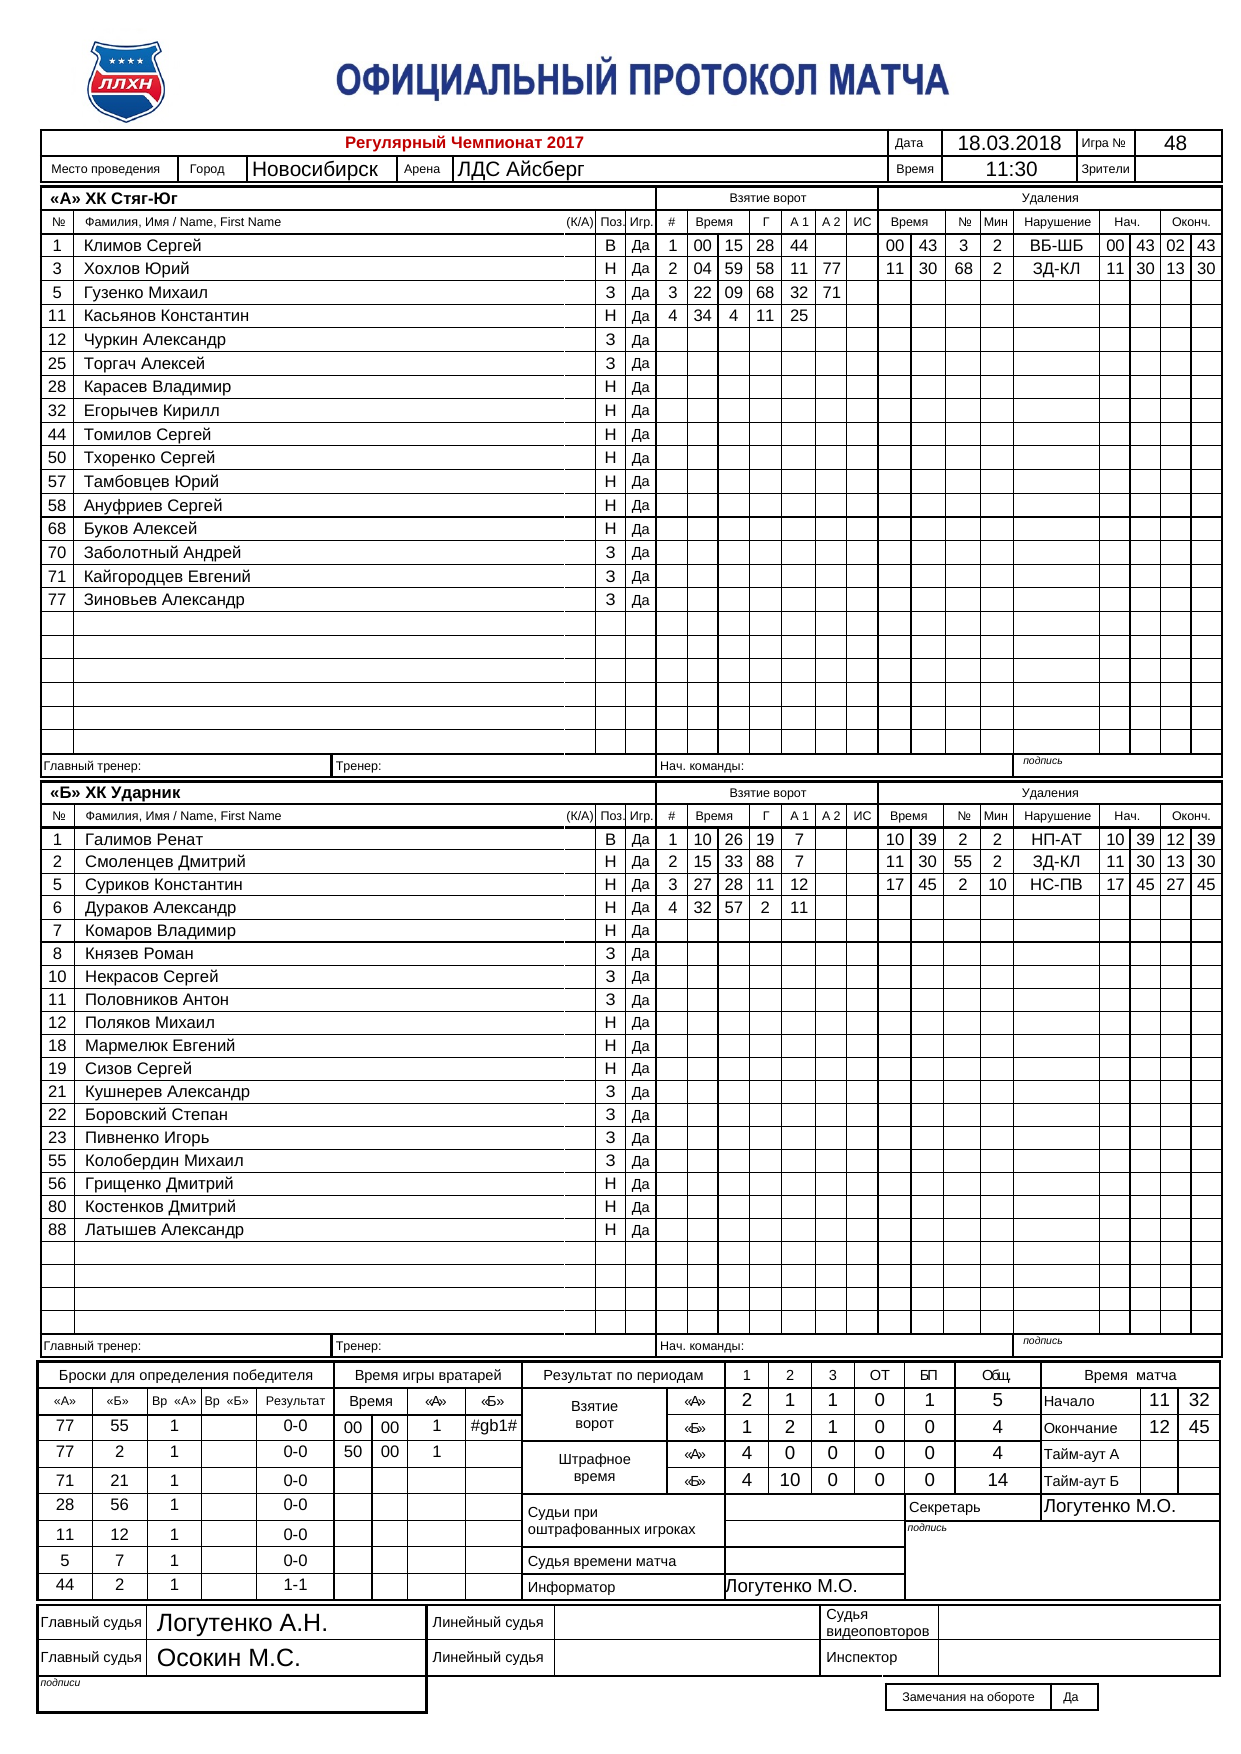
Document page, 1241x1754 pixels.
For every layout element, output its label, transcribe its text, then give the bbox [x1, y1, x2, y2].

table_cell [981, 281, 1013, 303]
table_cell 2 [944, 874, 980, 895]
table_cell Суриков Константин [75, 874, 564, 895]
table_cell [626, 1311, 655, 1333]
table_cell [1014, 399, 1099, 422]
table_cell [816, 1150, 846, 1172]
table_cell [946, 518, 980, 540]
table_cell [719, 446, 749, 469]
table_cell [688, 1242, 717, 1264]
table_cell [565, 1219, 595, 1241]
table_cell [816, 1035, 846, 1057]
table_cell [782, 1058, 815, 1079]
table_cell [1161, 281, 1190, 303]
table_cell [1192, 989, 1221, 1011]
table_cell [816, 328, 846, 351]
table_cell [750, 707, 781, 729]
table_cell [565, 1311, 595, 1333]
table_cell [782, 612, 815, 634]
table_cell [74, 612, 564, 634]
table_cell [565, 707, 595, 729]
table_header Замечания на обороте [887, 1685, 1050, 1709]
table_cell [688, 541, 717, 564]
table_cell Тренер: [333, 1335, 655, 1356]
table_cell [912, 920, 943, 941]
table_cell [1100, 1196, 1129, 1218]
table_cell 4 [657, 896, 687, 918]
table_cell [626, 1242, 655, 1264]
table_cell ИС [847, 805, 877, 826]
table_cell [879, 470, 910, 493]
table_cell [782, 1104, 815, 1126]
table_header Взятие ворот [657, 188, 877, 209]
table_cell Место проведения [42, 157, 177, 181]
table_cell [719, 1288, 749, 1310]
table_cell [1100, 1081, 1129, 1103]
table_cell Н [596, 305, 625, 327]
table_cell [750, 446, 781, 469]
table_cell 5 [39, 1547, 92, 1573]
table_cell [1131, 707, 1160, 729]
table_cell [981, 683, 1013, 706]
table_cell [879, 920, 910, 941]
table_cell [816, 423, 846, 445]
table_cell [1131, 989, 1160, 1011]
table_cell [1192, 352, 1221, 374]
table_cell [782, 1173, 815, 1195]
table_cell [816, 1196, 846, 1218]
table_cell подпись [1014, 755, 1221, 776]
table_cell [847, 281, 877, 303]
table_cell Да [626, 1081, 655, 1103]
table_cell [1131, 896, 1160, 918]
table_cell [816, 1081, 846, 1103]
table_cell [1131, 352, 1160, 374]
table_cell [1100, 565, 1129, 587]
table_cell [657, 683, 687, 706]
table_cell [1100, 943, 1129, 964]
table_cell подпись [1014, 1335, 1221, 1356]
table_cell [816, 565, 846, 587]
table_cell [1161, 612, 1190, 634]
table_cell ВБ-ШБ [1014, 235, 1099, 256]
table_cell [816, 659, 846, 682]
table_cell [1100, 1265, 1129, 1287]
table_cell [1014, 1265, 1099, 1287]
table_cell [1161, 730, 1190, 753]
table_cell Да [626, 305, 655, 327]
table_cell 00 [879, 235, 910, 256]
table_cell Линейный судья [428, 1640, 554, 1675]
table_cell [688, 423, 717, 445]
table_cell [1131, 636, 1160, 658]
table_cell [939, 1606, 1219, 1639]
table_cell 19 [750, 829, 781, 849]
table_cell [944, 1012, 980, 1033]
table_cell [1161, 305, 1190, 327]
table_cell [565, 920, 595, 941]
table_cell 4 [726, 1442, 768, 1467]
table_cell [750, 683, 781, 706]
table_cell [750, 1173, 781, 1195]
table_cell З [596, 541, 625, 564]
table_cell 2 [981, 850, 1013, 872]
table_cell [719, 1265, 749, 1287]
table_cell [879, 659, 910, 682]
table_cell [1161, 636, 1190, 658]
table_cell [1192, 1196, 1221, 1218]
table_cell [847, 829, 877, 849]
table_header Время матча [1042, 1363, 1219, 1387]
table_cell Логутенко А.Н. [147, 1606, 425, 1639]
table_cell [1192, 730, 1221, 753]
table_cell [750, 1081, 781, 1103]
table_cell [816, 1288, 846, 1310]
table_cell [1100, 1242, 1129, 1264]
table_cell [408, 1521, 465, 1546]
table_cell [847, 1150, 877, 1172]
table_cell [946, 305, 980, 327]
table_cell Да [626, 1012, 655, 1033]
table_cell [719, 1058, 749, 1079]
table_cell 70 [42, 541, 73, 564]
table_cell Н [596, 1058, 625, 1079]
table_cell [981, 399, 1013, 422]
table_cell [1100, 470, 1129, 493]
table_cell [466, 1574, 521, 1599]
table_cell [912, 423, 945, 445]
table_cell [981, 1242, 1013, 1264]
table_cell [1161, 423, 1190, 445]
table_cell [750, 518, 781, 540]
table_cell 14 [956, 1468, 1040, 1493]
table_cell Галимов Ренат [75, 829, 564, 849]
table_cell 0 [855, 1389, 904, 1413]
table_cell [719, 352, 749, 374]
table_cell [1014, 989, 1099, 1011]
table_cell Да [626, 896, 655, 918]
table_cell [816, 850, 846, 872]
table_cell Кушнерев Александр [75, 1081, 564, 1103]
table_cell [688, 1150, 717, 1172]
table_cell Чуркин Александр [74, 328, 564, 351]
table_cell [373, 1494, 407, 1520]
table_cell 3 [946, 235, 980, 256]
table_cell [1161, 518, 1190, 540]
table_cell [816, 305, 846, 327]
table_cell [688, 989, 717, 1011]
table_header Игра № [1078, 131, 1134, 155]
table_cell [782, 659, 815, 682]
table_cell [565, 423, 595, 445]
table_cell [847, 376, 877, 398]
table_cell [466, 1521, 521, 1546]
table_cell [816, 943, 846, 964]
table_cell [912, 494, 945, 516]
table_cell [782, 399, 815, 422]
table_cell [981, 1311, 1013, 1333]
table_cell [847, 612, 877, 634]
table_cell 56 [42, 1173, 74, 1195]
table_header Броски для определения победителя [39, 1363, 333, 1387]
table_cell [782, 1081, 815, 1103]
table_cell [626, 683, 655, 706]
table_header 1 [726, 1363, 768, 1387]
table_cell [912, 612, 945, 634]
table_cell (К/А) [565, 805, 595, 826]
table_cell [1161, 399, 1190, 422]
table_cell 6 [42, 896, 74, 918]
table_cell [847, 1196, 877, 1218]
table_cell [75, 1288, 564, 1310]
table_cell [1131, 518, 1160, 540]
table_cell [657, 423, 687, 445]
table_cell [1131, 612, 1160, 634]
table_cell [782, 730, 815, 753]
table_cell [816, 518, 846, 540]
table_cell [466, 1441, 521, 1467]
table_cell [1161, 1081, 1190, 1103]
table_cell [1141, 1441, 1177, 1467]
table_cell [1014, 352, 1099, 374]
table_cell 13 [1161, 257, 1190, 280]
table_cell [1131, 328, 1160, 351]
table_cell [847, 896, 877, 918]
table_cell [981, 612, 1013, 634]
table_cell 33 [719, 850, 749, 872]
table_cell Игр. [626, 211, 655, 233]
table_header Удаления [879, 783, 1221, 803]
table_cell [1161, 1104, 1190, 1126]
table_cell [782, 707, 815, 729]
table_cell [1161, 1150, 1190, 1172]
table_cell [816, 399, 846, 422]
table_cell Колобердин Михаил [75, 1150, 564, 1172]
table_header Удаления [879, 188, 1221, 209]
table_cell [981, 989, 1013, 1011]
table_cell [565, 446, 595, 469]
table_cell Тамбовцев Юрий [74, 470, 564, 493]
table_cell Время [879, 805, 943, 826]
table_cell [1131, 730, 1160, 753]
table_cell [816, 989, 846, 1011]
table_cell Нарушение [1014, 211, 1099, 233]
table_cell [879, 423, 910, 445]
table_cell [1131, 1288, 1160, 1310]
table_cell [879, 446, 910, 469]
table_cell [74, 659, 564, 682]
table_cell [1014, 494, 1099, 516]
table_cell [879, 352, 910, 374]
table_cell [946, 588, 980, 611]
table_cell [688, 1288, 717, 1310]
table_cell [912, 281, 945, 303]
table_cell [1179, 1468, 1219, 1493]
table_cell [946, 328, 980, 351]
table_cell [879, 966, 910, 987]
table_cell [1014, 1242, 1099, 1264]
table_cell [688, 943, 717, 964]
table_cell [847, 352, 877, 374]
table_cell [565, 328, 595, 351]
table_cell [1161, 470, 1190, 493]
table_cell [816, 1242, 846, 1264]
table_cell [912, 1219, 943, 1241]
table_cell [879, 1242, 910, 1264]
table_cell [1131, 565, 1160, 587]
table_cell [1161, 1173, 1190, 1195]
table_cell Да [626, 989, 655, 1011]
table_cell Да [626, 518, 655, 540]
table_cell 44 [782, 235, 815, 256]
table_cell [912, 730, 945, 753]
table_cell Сизов Сергей [75, 1058, 564, 1079]
table_cell 1 [148, 1521, 201, 1546]
table_cell НП-АТ [1014, 829, 1099, 849]
table_cell [1131, 305, 1160, 327]
table_cell [1100, 494, 1129, 516]
table_cell [847, 305, 877, 327]
table_cell Мин [981, 805, 1013, 826]
table_cell Зиновьев Александр [74, 588, 564, 611]
table_cell [1100, 1219, 1129, 1241]
table_cell [946, 446, 980, 469]
table_cell [1161, 683, 1190, 706]
table_cell 77 [39, 1416, 92, 1440]
table_cell [1131, 1104, 1160, 1126]
table_cell [1131, 376, 1160, 398]
table_cell 1 [812, 1415, 854, 1440]
table_cell Тхоренко Сергей [74, 446, 564, 469]
table_cell 44 [42, 423, 73, 445]
table_cell 09 [719, 281, 749, 303]
table_cell [1100, 989, 1129, 1011]
table_cell [847, 989, 877, 1011]
table_cell 0-0 [257, 1441, 333, 1467]
table_cell 50 [42, 446, 73, 469]
table_cell 10 [769, 1468, 811, 1493]
table_cell Боровский Степан [75, 1104, 564, 1126]
table_cell 10 [981, 874, 1013, 895]
table_cell 0 [905, 1468, 954, 1493]
table_cell [565, 896, 595, 918]
table_cell [879, 541, 910, 564]
table_cell [565, 257, 595, 280]
table_cell [719, 376, 749, 398]
table_cell [944, 966, 980, 987]
table_cell «Б» [93, 1389, 147, 1413]
table_cell 2 [93, 1574, 147, 1599]
table_cell 57 [719, 896, 749, 918]
table_cell [1014, 1127, 1099, 1149]
table_cell З [596, 943, 625, 964]
table_cell # [657, 211, 687, 233]
table_cell [750, 966, 781, 987]
table_cell [912, 328, 945, 351]
table_cell [42, 730, 73, 753]
table_cell [1192, 920, 1221, 941]
table_cell [688, 636, 717, 658]
table_cell [373, 1574, 407, 1599]
table_cell [657, 1288, 687, 1310]
table_cell [1100, 730, 1129, 753]
table_cell НС-ПВ [1014, 874, 1099, 895]
table_header Взятие ворот [657, 783, 877, 803]
table_cell [1192, 1012, 1221, 1033]
table_cell [657, 1058, 687, 1079]
table_cell [1014, 659, 1099, 682]
table_cell [847, 874, 877, 895]
table_cell [981, 588, 1013, 611]
table_cell [782, 1311, 815, 1333]
table_cell [946, 707, 980, 729]
table_cell [847, 235, 877, 256]
table_cell [944, 1150, 980, 1172]
table_cell 45 [1131, 874, 1160, 895]
table_cell 3 [657, 281, 687, 303]
table_cell [657, 328, 687, 351]
table_cell [750, 1311, 781, 1333]
table_cell [981, 1127, 1013, 1149]
table_cell Время [889, 157, 941, 181]
table_cell [879, 1219, 910, 1241]
table_cell 58 [42, 494, 73, 516]
table_cell Инспектор [821, 1640, 938, 1675]
table_cell [565, 730, 595, 753]
table_cell 28 [42, 376, 73, 398]
table_cell Кайгородцев Евгений [74, 565, 564, 587]
table_cell 7 [42, 920, 74, 941]
table_cell [816, 896, 846, 918]
table_cell 11 [42, 989, 74, 1011]
table_cell № [944, 805, 980, 826]
table_cell [939, 1640, 1219, 1675]
table_cell [626, 659, 655, 682]
table_cell [816, 352, 846, 374]
table_cell [1192, 896, 1221, 918]
table_cell [847, 1219, 877, 1241]
table_cell 00 [373, 1416, 407, 1440]
table_cell [1131, 1311, 1160, 1333]
table_cell Главный судья [39, 1640, 146, 1675]
table_cell [816, 612, 846, 634]
table_cell [428, 1677, 882, 1711]
table_cell [879, 518, 910, 540]
table_cell [946, 541, 980, 564]
table_cell [912, 683, 945, 706]
table_cell Томилов Сергей [74, 423, 564, 445]
table_cell [816, 874, 846, 895]
table_cell 13 [1161, 850, 1190, 872]
table_cell [1014, 683, 1099, 706]
table_cell А 1 [782, 805, 815, 826]
table_cell [596, 1311, 625, 1333]
table_cell [944, 1196, 980, 1218]
table_cell [335, 1468, 371, 1493]
table_cell [1100, 1311, 1129, 1333]
table_cell 18 [42, 1035, 74, 1057]
table_cell 11 [1141, 1389, 1177, 1413]
table_cell [1131, 1219, 1160, 1241]
table_cell [1161, 1288, 1190, 1310]
table_cell Арена [398, 157, 452, 181]
table_cell [912, 989, 943, 1011]
table_cell [1161, 659, 1190, 682]
table_cell 3 [657, 874, 687, 895]
table_cell [981, 966, 1013, 987]
table_cell [719, 588, 749, 611]
table_cell Карасев Владимир [74, 376, 564, 398]
table_cell Дураков Александр [75, 896, 564, 918]
table_cell [944, 1311, 980, 1333]
table_cell [847, 494, 877, 516]
table_cell [1014, 1081, 1099, 1103]
table_cell 12 [782, 874, 815, 895]
table_cell 30 [1131, 850, 1160, 872]
table_cell [1192, 1311, 1221, 1333]
table_header БП [905, 1363, 954, 1387]
table_cell [816, 966, 846, 987]
table_cell 02 [1161, 235, 1190, 256]
table_cell [1131, 541, 1160, 564]
table_cell [719, 1035, 749, 1057]
table_cell [1161, 896, 1190, 918]
table_cell [750, 612, 781, 634]
table_cell 43 [1131, 235, 1160, 256]
table_cell [912, 1081, 943, 1103]
table_cell [981, 1104, 1013, 1126]
table_cell Смоленцев Дмитрий [75, 850, 564, 872]
table_cell Да [626, 829, 655, 849]
table_cell 28 [39, 1494, 92, 1520]
table_cell [373, 1547, 407, 1573]
table_cell Игр. [626, 805, 655, 826]
table_cell [42, 707, 73, 729]
table_cell [912, 518, 945, 540]
table_cell (К/А) [565, 211, 595, 233]
table_cell Н [596, 850, 625, 872]
table_cell [750, 1288, 781, 1310]
table_cell [74, 707, 564, 729]
table_cell [1100, 1012, 1129, 1033]
table_cell [565, 1173, 595, 1195]
table_cell Да [626, 281, 655, 303]
table_cell [981, 1173, 1013, 1195]
table_cell Н [596, 1219, 625, 1241]
table_cell [816, 730, 846, 753]
table_cell [944, 1081, 980, 1103]
table_cell Г [750, 805, 781, 826]
table_cell 0-0 [257, 1468, 333, 1493]
table_cell [719, 399, 749, 422]
table_cell [657, 1311, 687, 1333]
table_cell [1014, 305, 1099, 327]
table_cell 1 [769, 1389, 811, 1413]
table_cell ЛДС Айсберг [454, 157, 887, 181]
table_cell [565, 1012, 595, 1033]
table_cell [1192, 966, 1221, 987]
table_cell [912, 352, 945, 374]
table_cell [719, 1012, 749, 1033]
table_cell Нарушение [1014, 805, 1099, 826]
table_cell 11:30 [943, 157, 1076, 181]
table_header 3 [812, 1363, 854, 1387]
table_cell [688, 446, 717, 469]
table_cell [657, 1196, 687, 1218]
table_cell 10 [879, 829, 910, 849]
table_cell [1161, 1219, 1190, 1241]
table_cell [719, 920, 749, 941]
table_cell 1 [148, 1547, 201, 1573]
table_cell [912, 1035, 943, 1057]
table_cell [750, 730, 781, 753]
table_cell [912, 943, 943, 964]
table_cell [466, 1547, 521, 1573]
table_cell 21 [93, 1468, 147, 1493]
table_cell [847, 1242, 877, 1264]
table_cell [847, 1173, 877, 1195]
table_cell [657, 989, 687, 1011]
table_cell 11 [879, 850, 910, 872]
table_cell Время [879, 211, 945, 233]
table_cell [912, 1127, 943, 1149]
table_cell [1100, 399, 1129, 422]
table_cell 28 [719, 874, 749, 895]
table_cell [657, 943, 687, 964]
table_header Время игры вратарей [335, 1363, 521, 1387]
table_cell 0 [855, 1415, 904, 1440]
table_cell [74, 636, 564, 658]
table_cell [847, 1104, 877, 1126]
table_cell 4 [956, 1415, 1040, 1440]
table_cell 11 [39, 1521, 92, 1546]
table_cell 0 [905, 1442, 954, 1467]
table_cell 32 [42, 399, 73, 422]
table_cell Тренер: [333, 755, 655, 776]
table_cell [657, 352, 687, 374]
table_cell [42, 612, 73, 634]
table_cell [565, 966, 595, 987]
table_cell [565, 1288, 595, 1310]
table_cell [1100, 588, 1129, 611]
table_cell 1 [408, 1416, 465, 1440]
table_cell [847, 1058, 877, 1079]
table_cell [847, 257, 877, 280]
table_cell Да [626, 1127, 655, 1149]
table_cell [657, 1035, 687, 1057]
table_cell 10 [42, 966, 74, 987]
table_cell [946, 494, 980, 516]
table_cell [816, 1265, 846, 1287]
table_cell 5 [42, 281, 73, 303]
table_cell [1192, 446, 1221, 469]
table_cell [944, 989, 980, 1011]
table_cell [1161, 989, 1190, 1011]
table_cell [879, 1104, 910, 1126]
table_cell [565, 1242, 595, 1264]
table_cell Нач. команды: [657, 1335, 1012, 1356]
table_cell [1014, 423, 1099, 445]
table_cell [688, 683, 717, 706]
table_cell [816, 829, 846, 849]
table_cell [202, 1468, 256, 1493]
table_cell [657, 1219, 687, 1241]
table_cell [657, 1127, 687, 1149]
table_cell Г [750, 211, 781, 233]
table_cell [847, 850, 877, 872]
table_cell [946, 423, 980, 445]
table_cell 43 [912, 235, 945, 256]
table_cell Тайм-аут А [1042, 1441, 1140, 1467]
table_cell Фамилия, Имя / Name, First Name [74, 211, 565, 233]
table_cell [657, 730, 687, 753]
table_cell [1161, 541, 1190, 564]
table_cell [719, 423, 749, 445]
table_cell [879, 730, 910, 753]
table_cell [75, 1311, 564, 1333]
table_cell [1100, 352, 1129, 374]
table_cell 5 [42, 874, 74, 895]
table_cell [1014, 966, 1099, 987]
table_cell [1161, 1265, 1190, 1287]
table_cell [719, 683, 749, 706]
table_cell [816, 920, 846, 941]
table_cell [981, 1265, 1013, 1287]
table_cell [1131, 943, 1160, 964]
table_cell [879, 989, 910, 1011]
table_cell [1192, 1288, 1221, 1310]
table_cell [782, 943, 815, 964]
table_cell [946, 636, 980, 658]
table_cell [1014, 446, 1099, 469]
table_header Результат по периодам [523, 1363, 724, 1387]
table_cell [719, 707, 749, 729]
table_cell [719, 1196, 749, 1218]
table_cell [981, 352, 1013, 374]
table_cell 1 [905, 1389, 954, 1413]
table_cell Н [596, 257, 625, 280]
table_cell [688, 1311, 717, 1333]
table_cell [1131, 281, 1160, 303]
table_cell 56 [93, 1494, 147, 1520]
table_cell [565, 1196, 595, 1218]
table_cell [335, 1574, 371, 1599]
table_cell [782, 920, 815, 941]
table_cell [565, 281, 595, 303]
table_cell [847, 588, 877, 611]
table_cell 68 [946, 257, 980, 280]
table_cell [912, 1311, 943, 1333]
table_cell 0-0 [257, 1521, 333, 1546]
table_cell [1131, 1265, 1160, 1287]
table_cell [946, 612, 980, 634]
table_cell [719, 636, 749, 658]
table_cell [981, 896, 1013, 918]
table_cell Да [626, 235, 655, 256]
table_cell [1131, 470, 1160, 493]
table_cell [981, 423, 1013, 445]
table_cell 1 [408, 1441, 465, 1467]
table_cell 22 [688, 281, 717, 303]
table_cell [688, 612, 717, 634]
table_cell В [596, 235, 625, 256]
table_cell [1161, 1035, 1190, 1057]
table_cell Главный судья [39, 1606, 146, 1639]
table_cell Да [626, 328, 655, 351]
table_cell [719, 518, 749, 540]
table_cell [1131, 1242, 1160, 1264]
table_cell [719, 1150, 749, 1172]
table_cell [555, 1640, 819, 1675]
table_cell [750, 1104, 781, 1126]
table_cell [782, 470, 815, 493]
table_cell Нач. команды: [657, 755, 1012, 776]
table_cell 4 [726, 1468, 768, 1493]
table_cell Да [626, 1058, 655, 1079]
table_cell [1131, 1173, 1160, 1195]
table_cell [1100, 1058, 1129, 1079]
table_cell [408, 1574, 465, 1599]
table_cell [657, 399, 687, 422]
table_cell [1141, 1468, 1177, 1493]
table_cell [946, 659, 980, 682]
table_cell 2 [726, 1389, 768, 1413]
table_cell [847, 1127, 877, 1149]
table_cell 0 [905, 1415, 954, 1440]
table_cell 11 [42, 305, 73, 327]
table_cell Город [179, 157, 246, 181]
table_cell [1100, 305, 1129, 327]
table_cell [1014, 1012, 1099, 1033]
table_cell [1192, 683, 1221, 706]
table_cell Да [626, 470, 655, 493]
table_cell [1192, 328, 1221, 351]
table_cell [782, 1219, 815, 1241]
table_cell [565, 352, 595, 374]
table_cell 77 [39, 1441, 92, 1467]
table_cell [42, 659, 73, 682]
table_cell [981, 470, 1013, 493]
table_cell [555, 1606, 819, 1639]
table_cell 7 [782, 850, 815, 872]
table_cell 0-0 [257, 1494, 333, 1520]
table_cell [750, 328, 781, 351]
table_cell 2 [42, 850, 74, 872]
table_cell «Б» [668, 1415, 724, 1440]
table_cell #gb1# [466, 1416, 521, 1440]
table_cell [750, 1035, 781, 1057]
table_cell [719, 1311, 749, 1333]
table_cell [1136, 157, 1221, 181]
table_cell 10 [1100, 829, 1129, 849]
table_cell [565, 1127, 595, 1149]
table_cell [912, 399, 945, 422]
table_cell [1100, 1104, 1129, 1126]
table_cell [596, 730, 625, 753]
table_cell [944, 1173, 980, 1195]
table_cell [42, 1311, 74, 1333]
table_cell [879, 1173, 910, 1195]
table_cell 11 [1100, 257, 1129, 280]
table_cell [688, 707, 717, 729]
table_cell [688, 518, 717, 540]
table_cell [750, 376, 781, 398]
table_cell 50 [335, 1441, 371, 1467]
table_cell [565, 636, 595, 658]
table_cell [1131, 588, 1160, 611]
table_cell 30 [1192, 850, 1221, 872]
table_cell 11 [782, 896, 815, 918]
table_cell 68 [750, 281, 781, 303]
table_cell 11 [879, 257, 910, 280]
table_cell [596, 1242, 625, 1264]
table_cell [1014, 1288, 1099, 1310]
table_cell [596, 612, 625, 634]
table_cell [782, 1242, 815, 1264]
table_cell 0 [812, 1468, 854, 1493]
table_cell [944, 1288, 980, 1310]
table_cell [1161, 943, 1190, 964]
table_cell [688, 1058, 717, 1079]
table_cell [1100, 541, 1129, 564]
table_cell [816, 1104, 846, 1126]
table_cell [879, 1012, 910, 1033]
table_cell 2 [981, 257, 1013, 280]
table_cell Хохлов Юрий [74, 257, 564, 280]
table_cell З [596, 966, 625, 987]
table_cell 44 [39, 1574, 92, 1599]
table_cell Время [688, 805, 749, 826]
table_cell [719, 659, 749, 682]
table_cell 32 [782, 281, 815, 303]
table_cell [912, 1265, 943, 1287]
table_cell [782, 423, 815, 445]
table_cell 12 [1141, 1415, 1177, 1440]
table_cell [1192, 588, 1221, 611]
table_cell [1014, 1150, 1099, 1172]
table_cell [847, 966, 877, 987]
table_cell Да [626, 1219, 655, 1241]
table_cell [1100, 281, 1129, 303]
table_cell [847, 423, 877, 445]
table_cell [626, 612, 655, 634]
table_cell [1161, 1012, 1190, 1033]
table_cell З [596, 352, 625, 374]
table_cell [1161, 1127, 1190, 1149]
table_cell Да [626, 850, 655, 872]
table_cell [782, 1012, 815, 1033]
table_cell [657, 1104, 687, 1126]
table_cell [1131, 683, 1160, 706]
table_cell [1161, 376, 1190, 398]
table_cell 45 [1192, 874, 1221, 895]
table_header 18.03.2018 [943, 131, 1076, 155]
table_cell А 2 [816, 805, 846, 826]
table_cell Да [626, 494, 655, 516]
table_cell 0-0 [257, 1547, 333, 1573]
table_cell [946, 352, 980, 374]
table_cell 11 [750, 874, 781, 895]
table_cell [816, 235, 846, 256]
table_cell [657, 1012, 687, 1033]
table_cell Да [626, 1150, 655, 1172]
table_cell [1014, 612, 1099, 634]
table_cell [657, 541, 687, 564]
table_cell [782, 966, 815, 987]
table_cell [1179, 1441, 1219, 1467]
table_cell 45 [1179, 1415, 1219, 1440]
table_cell Да [626, 565, 655, 587]
table_cell 12 [42, 1012, 74, 1033]
table_cell [782, 518, 815, 540]
table_cell [750, 659, 781, 682]
table_cell [1161, 328, 1190, 351]
table_cell 8 [42, 943, 74, 964]
table_cell 30 [912, 257, 945, 280]
table_cell [1100, 920, 1129, 941]
table_cell 71 [816, 281, 846, 303]
table_cell № [946, 211, 980, 233]
table_cell А 2 [816, 211, 846, 233]
table_cell [782, 1265, 815, 1287]
table_cell [1192, 518, 1221, 540]
table_cell [750, 1150, 781, 1172]
table_cell [981, 446, 1013, 469]
table_cell [1014, 588, 1099, 611]
table_cell Да [626, 376, 655, 398]
table_cell 32 [688, 896, 717, 918]
table_cell [981, 541, 1013, 564]
table_cell 12 [42, 328, 73, 351]
table_cell [1014, 328, 1099, 351]
table_cell [750, 423, 781, 445]
table_cell 2 [981, 829, 1013, 849]
table_cell 1 [726, 1415, 768, 1440]
table_cell [981, 920, 1013, 941]
table_cell [688, 328, 717, 351]
table_cell [782, 683, 815, 706]
table_cell [1131, 966, 1160, 987]
table_cell Торгач Алексей [74, 352, 564, 374]
table_cell [565, 1081, 595, 1103]
table_cell Время [335, 1389, 407, 1413]
table_cell [202, 1441, 256, 1467]
table_cell Н [596, 920, 625, 941]
table_cell [1100, 683, 1129, 706]
table_cell [946, 565, 980, 587]
table_cell [912, 588, 945, 611]
table_cell [782, 565, 815, 587]
table_cell [879, 1035, 910, 1057]
table_cell [719, 1219, 749, 1241]
table_cell [565, 1058, 595, 1079]
table_cell 39 [912, 829, 943, 849]
table_cell [912, 1150, 943, 1172]
table_cell 10 [688, 829, 717, 849]
table_cell [719, 494, 749, 516]
table_cell [944, 1265, 980, 1287]
table_cell [1014, 1104, 1099, 1126]
table_cell [782, 1288, 815, 1310]
table_cell 21 [42, 1081, 74, 1103]
table_cell [981, 305, 1013, 327]
table_cell [1192, 423, 1221, 445]
table_cell «А» [668, 1442, 724, 1467]
table_cell Пивненко Игорь [75, 1127, 564, 1149]
table_cell [1131, 920, 1160, 941]
table_cell [981, 730, 1013, 753]
table_cell [1192, 399, 1221, 422]
table_cell 39 [1192, 829, 1221, 849]
table_cell [1192, 636, 1221, 658]
table_cell [1100, 423, 1129, 445]
table_cell [1192, 1081, 1221, 1103]
table_cell [565, 494, 595, 516]
table_cell Егорычев Кирилл [74, 399, 564, 422]
table_cell [750, 399, 781, 422]
table_cell 04 [688, 257, 717, 280]
table_cell [688, 920, 717, 941]
table_cell [688, 1104, 717, 1126]
table_cell Н [596, 1012, 625, 1033]
table_cell [657, 659, 687, 682]
table_cell 27 [1161, 874, 1190, 895]
table_cell [912, 1012, 943, 1033]
table_cell 39 [1131, 829, 1160, 849]
table_cell [335, 1547, 371, 1573]
table_cell [782, 328, 815, 351]
table_cell [912, 1288, 943, 1310]
table_cell Гузенко Михаил [74, 281, 564, 303]
table_cell З [596, 1150, 625, 1172]
table_cell [565, 305, 595, 327]
table_cell [1161, 588, 1190, 611]
table_header Да [1052, 1685, 1097, 1709]
table_cell [1192, 470, 1221, 493]
table_header «Б» ХК Ударник [42, 783, 655, 803]
table_cell [1131, 1196, 1160, 1218]
table_cell Линейный судья [428, 1606, 554, 1639]
table_cell [626, 1288, 655, 1310]
table_cell [1161, 1311, 1190, 1333]
table_cell [1014, 470, 1099, 493]
table_cell [1131, 1012, 1160, 1033]
table_cell [981, 1035, 1013, 1057]
table_cell ЗД-КЛ [1014, 257, 1099, 280]
table_cell 43 [1192, 235, 1221, 256]
table_cell З [596, 588, 625, 611]
table_cell 55 [42, 1150, 74, 1172]
table_cell 1 [657, 829, 687, 849]
table_cell [847, 636, 877, 658]
table_cell [944, 1127, 980, 1149]
table_cell [879, 281, 910, 303]
table_cell [688, 730, 717, 753]
table_cell Да [626, 943, 655, 964]
table_cell Климов Сергей [74, 235, 564, 256]
table_cell [847, 1265, 877, 1287]
table_cell [1192, 541, 1221, 564]
table_cell [879, 588, 910, 611]
table_cell А 1 [782, 211, 815, 233]
table_cell [626, 1265, 655, 1287]
table_cell 17 [1100, 874, 1129, 895]
table_cell [1100, 446, 1129, 469]
table_cell [1014, 541, 1099, 564]
table_cell [565, 1150, 595, 1172]
table_cell З [596, 328, 625, 351]
table_cell [1161, 352, 1190, 374]
table_cell [1192, 1058, 1221, 1079]
table_cell [726, 1548, 904, 1573]
table_cell [1100, 896, 1129, 918]
table_cell [750, 1012, 781, 1033]
table_cell [879, 683, 910, 706]
table_cell Н [596, 1173, 625, 1195]
table_cell [565, 541, 595, 564]
table_cell [657, 565, 687, 587]
table_cell [688, 588, 717, 611]
table_cell ЗД-КЛ [1014, 850, 1099, 872]
table_cell Окончание [1042, 1415, 1140, 1440]
table_header ОТ [855, 1363, 904, 1387]
table_cell [688, 1081, 717, 1103]
table_cell [816, 1012, 846, 1033]
table_cell [981, 707, 1013, 729]
table_cell Н [596, 376, 625, 398]
table_cell Да [626, 1035, 655, 1057]
table_cell Да [626, 1196, 655, 1218]
table_cell [879, 328, 910, 351]
table_cell [750, 636, 781, 658]
table_cell [719, 1127, 749, 1149]
table_cell [879, 494, 910, 516]
table_cell [719, 989, 749, 1011]
table_cell [946, 376, 980, 398]
table_cell [816, 470, 846, 493]
table_cell [657, 446, 687, 469]
table_cell [596, 1265, 625, 1287]
table_cell [1014, 896, 1099, 918]
table_cell [1192, 565, 1221, 587]
table_cell [1131, 1127, 1160, 1149]
table_cell 2 [93, 1441, 147, 1467]
table_cell 4 [956, 1442, 1040, 1467]
table_cell В [596, 829, 625, 849]
table_cell Да [626, 541, 655, 564]
table_cell [981, 659, 1013, 682]
table_cell [912, 446, 945, 469]
table_cell [719, 328, 749, 351]
table_cell [944, 896, 980, 918]
table_cell [42, 636, 73, 658]
table_cell [1131, 494, 1160, 516]
table_cell [946, 470, 980, 493]
table_cell [981, 328, 1013, 351]
table_cell [1192, 494, 1221, 516]
table_cell [879, 565, 910, 587]
table_cell 00 [1100, 235, 1129, 256]
table_cell [408, 1468, 465, 1493]
table_cell Тайм-аут Б [1042, 1468, 1140, 1493]
table_cell 3 [42, 257, 73, 280]
table_cell Логутенко М.О. [1042, 1495, 1219, 1520]
table_cell Буков Алексей [74, 518, 564, 540]
table_cell Н [596, 399, 625, 422]
table_cell [750, 1058, 781, 1079]
table_cell [912, 636, 945, 658]
table_cell [816, 541, 846, 564]
table_cell [981, 1288, 1013, 1310]
table_cell [565, 943, 595, 964]
table_cell [750, 989, 781, 1011]
table_cell 80 [42, 1196, 74, 1218]
table_cell [981, 565, 1013, 587]
table_cell [944, 1104, 980, 1126]
table_cell Н [596, 1196, 625, 1218]
table_cell [1014, 565, 1099, 587]
table_cell 1 [148, 1416, 201, 1440]
table_cell [1100, 518, 1129, 540]
table_cell 30 [912, 850, 943, 872]
table_cell 2 [657, 257, 687, 280]
table_cell [879, 1081, 910, 1103]
table_cell [750, 470, 781, 493]
table_cell [981, 1219, 1013, 1241]
table_cell 23 [42, 1127, 74, 1149]
table_cell [1192, 1173, 1221, 1195]
table_cell [1192, 1242, 1221, 1264]
table_cell [74, 683, 564, 706]
table_cell [565, 470, 595, 493]
table_cell 11 [782, 257, 815, 280]
table_cell 0 [855, 1468, 904, 1493]
table_cell [688, 966, 717, 987]
table_cell [847, 1081, 877, 1103]
table_cell [750, 494, 781, 516]
table_cell З [596, 1081, 625, 1103]
table_cell [565, 588, 595, 611]
table_cell [1192, 943, 1221, 964]
table_cell 0-0 [257, 1416, 333, 1440]
table_cell [75, 1265, 564, 1287]
table_cell [1100, 376, 1129, 398]
table_cell [1131, 659, 1160, 682]
table_cell [847, 1012, 877, 1033]
table_cell Н [596, 896, 625, 918]
table_cell [688, 470, 717, 493]
table_cell Нач. [1100, 805, 1160, 826]
table_cell 88 [750, 850, 781, 872]
table_cell [1100, 1035, 1129, 1057]
table_cell Да [626, 1173, 655, 1195]
table_cell [1192, 1035, 1221, 1057]
table_cell [879, 1196, 910, 1218]
table_cell 11 [750, 305, 781, 327]
table_cell «Б » [466, 1389, 521, 1413]
table_cell [847, 920, 877, 941]
table_cell «А» [668, 1389, 724, 1413]
table_cell [847, 1288, 877, 1310]
table_cell [719, 1242, 749, 1264]
table_cell [657, 966, 687, 987]
table_cell [1192, 707, 1221, 729]
table_cell Новосибирск [248, 157, 396, 181]
table_cell [944, 1058, 980, 1079]
table_cell 1 [148, 1574, 201, 1599]
table_cell [782, 588, 815, 611]
table_cell [1014, 943, 1099, 964]
table_cell [946, 399, 980, 422]
table_cell [847, 730, 877, 753]
table_cell [565, 235, 595, 256]
table_cell [782, 541, 815, 564]
table_cell [879, 707, 910, 729]
table_cell [657, 920, 687, 941]
table_cell [688, 1012, 717, 1033]
table_cell [1014, 281, 1099, 303]
table_cell [782, 1150, 815, 1172]
table_cell [726, 1521, 904, 1546]
table_cell [688, 376, 717, 398]
table_cell [1100, 636, 1129, 658]
table_cell Н [596, 423, 625, 445]
table_cell [719, 470, 749, 493]
table_cell [719, 565, 749, 587]
table_cell З [596, 565, 625, 587]
table_cell [1014, 636, 1099, 658]
table_cell [981, 943, 1013, 964]
table_cell [335, 1494, 371, 1520]
table_cell Судья времени матча [523, 1548, 724, 1573]
table_cell Н [596, 494, 625, 516]
table_cell Главный тренер: [42, 1335, 330, 1356]
table_cell [373, 1468, 407, 1493]
table_cell [408, 1494, 465, 1520]
table_cell [719, 1081, 749, 1103]
table_cell [816, 636, 846, 658]
table_cell [782, 1127, 815, 1149]
table_cell [816, 494, 846, 516]
table_cell [565, 683, 595, 706]
table_cell [1014, 707, 1099, 729]
table_cell [688, 1219, 717, 1241]
table_cell подпись [906, 1522, 1219, 1599]
table_cell 1 [657, 235, 687, 256]
table_cell [1161, 446, 1190, 469]
table_cell [816, 588, 846, 611]
table_cell Да [626, 399, 655, 422]
table_cell # [657, 805, 687, 826]
table_cell Мармелюк Евгений [75, 1035, 564, 1057]
table_cell [565, 850, 595, 872]
table_cell [782, 989, 815, 1011]
table_cell [1014, 730, 1099, 753]
table_cell Логутенко М.О. [726, 1575, 904, 1599]
table_cell [657, 707, 687, 729]
table_cell 7 [782, 829, 815, 849]
table_cell [466, 1468, 521, 1493]
table_cell 27 [688, 874, 717, 895]
table_cell [782, 494, 815, 516]
table_cell 28 [750, 235, 781, 256]
table_cell 1 [148, 1468, 201, 1493]
table_cell [565, 989, 595, 1011]
table_cell [847, 328, 877, 351]
table_cell 0 [812, 1442, 854, 1467]
table_cell [688, 494, 717, 516]
table_cell [879, 612, 910, 634]
table_cell [596, 683, 625, 706]
table_cell Мин [981, 211, 1013, 233]
table_cell Н [596, 1035, 625, 1057]
table_cell [981, 376, 1013, 398]
table_cell [750, 1127, 781, 1149]
table_cell Н [596, 470, 625, 493]
table_cell № [42, 805, 74, 826]
table_cell [75, 1242, 564, 1264]
table_cell Заболотный Андрей [74, 541, 564, 564]
table_cell [688, 659, 717, 682]
table_cell 00 [373, 1441, 407, 1467]
table_cell [565, 518, 595, 540]
table_cell [688, 1265, 717, 1287]
table_cell [847, 541, 877, 564]
table_cell Судьи при оштрафованных игроках [523, 1495, 724, 1546]
table_cell Н [596, 446, 625, 469]
table_cell [750, 541, 781, 564]
table_cell [847, 1035, 877, 1057]
table_cell [782, 1035, 815, 1057]
table_cell [847, 399, 877, 422]
table_cell [1161, 565, 1190, 587]
table_cell [1100, 966, 1129, 987]
table_cell [1192, 305, 1221, 327]
table_cell Вр «А» [148, 1389, 201, 1413]
table_cell [944, 1242, 980, 1264]
table_cell [782, 1196, 815, 1218]
table_cell [816, 707, 846, 729]
table_cell [879, 1288, 910, 1310]
table_cell 34 [688, 305, 717, 327]
table_cell Костенков Дмитрий [75, 1196, 564, 1218]
table_cell [1131, 1150, 1160, 1172]
table_cell [912, 1058, 943, 1079]
table_header «А» ХК Стяг-Юг [42, 188, 655, 209]
table_cell [626, 730, 655, 753]
table_cell [912, 896, 943, 918]
table_cell [1014, 518, 1099, 540]
table_cell 2 [657, 850, 687, 872]
table_cell 25 [782, 305, 815, 327]
table_cell [688, 1173, 717, 1195]
table_cell 12 [93, 1521, 147, 1546]
table_cell [847, 470, 877, 493]
table_cell [565, 399, 595, 422]
table_cell [565, 874, 595, 895]
table_cell [719, 730, 749, 753]
table_cell [1192, 612, 1221, 634]
table_cell [657, 376, 687, 398]
table_cell [42, 683, 73, 706]
table_cell [719, 1173, 749, 1195]
table_cell 45 [912, 874, 943, 895]
table_cell 1-1 [257, 1574, 333, 1599]
table_cell 17 [879, 874, 910, 895]
table_cell Взятие ворот [523, 1389, 666, 1440]
table_cell [1100, 612, 1129, 634]
table_cell [408, 1547, 465, 1573]
table_cell [596, 659, 625, 682]
table_cell [782, 352, 815, 374]
table_cell Результат [257, 1389, 333, 1413]
table_cell [981, 1196, 1013, 1218]
table_cell [1014, 1035, 1099, 1057]
table_cell [565, 1265, 595, 1287]
table_cell 2 [750, 896, 781, 918]
table_cell [1099, 1682, 1220, 1711]
table_cell [657, 1173, 687, 1195]
table_cell [657, 1081, 687, 1103]
table_cell [1161, 1196, 1190, 1218]
table_cell [750, 588, 781, 611]
table_cell 15 [719, 235, 749, 256]
table_cell Главный тренер: [42, 755, 330, 776]
table_cell [1131, 1081, 1160, 1103]
table_cell Оконч. [1161, 805, 1221, 826]
table_cell «А» [408, 1389, 465, 1413]
table_cell Да [626, 257, 655, 280]
table_cell [879, 399, 910, 422]
table_cell [879, 1311, 910, 1333]
table_cell [1100, 659, 1129, 682]
table_header Регулярный Чемпионат 2017 [42, 131, 887, 155]
table_cell [981, 494, 1013, 516]
table_cell [1131, 446, 1160, 469]
table_cell [1100, 1150, 1129, 1172]
table_cell [879, 1127, 910, 1149]
table_cell [816, 1127, 846, 1149]
table_cell [847, 446, 877, 469]
table_cell [565, 376, 595, 398]
table_cell [782, 446, 815, 469]
table_cell Да [626, 352, 655, 374]
table_cell 1 [148, 1494, 201, 1520]
table_cell 68 [42, 518, 73, 540]
table_cell [816, 1311, 846, 1333]
table_cell [688, 565, 717, 587]
table_cell 22 [42, 1104, 74, 1126]
table_cell [596, 636, 625, 658]
table_cell [1192, 1219, 1221, 1241]
table_cell Да [626, 1104, 655, 1126]
table_cell [373, 1521, 407, 1546]
table_cell Поз. [596, 805, 625, 826]
table_cell [879, 636, 910, 658]
table_cell [816, 1173, 846, 1195]
table_cell [565, 1035, 595, 1057]
table_cell З [596, 1127, 625, 1149]
table_cell [657, 494, 687, 516]
table_cell 55 [93, 1416, 147, 1440]
table_cell [719, 612, 749, 634]
table_header Дата [889, 131, 941, 155]
table_cell Да [626, 920, 655, 941]
table_cell Половников Антон [75, 989, 564, 1011]
table_cell [944, 1035, 980, 1057]
table_cell [719, 943, 749, 964]
table_cell [912, 565, 945, 587]
table_cell [1014, 1311, 1099, 1333]
table_cell [912, 1173, 943, 1195]
table_cell [981, 1081, 1013, 1103]
table_cell [1161, 1058, 1190, 1079]
table_header 2 [769, 1363, 811, 1387]
table_cell [879, 1150, 910, 1172]
table_header Общ. [956, 1363, 1040, 1387]
table_cell [946, 683, 980, 706]
table_cell Касьянов Константин [74, 305, 564, 327]
table_cell 26 [719, 829, 749, 849]
table_cell [1192, 281, 1221, 303]
table_cell [657, 636, 687, 658]
table_cell [1192, 1127, 1221, 1149]
table_cell [879, 896, 910, 918]
table_cell [726, 1495, 904, 1520]
table_cell 59 [719, 257, 749, 280]
table_cell 55 [944, 850, 980, 872]
table_header 48 [1136, 131, 1221, 155]
table_cell [1161, 966, 1190, 987]
table_cell [912, 1196, 943, 1218]
table_cell [1192, 376, 1221, 398]
table_cell [912, 541, 945, 564]
table_cell Да [626, 446, 655, 469]
table_cell [981, 518, 1013, 540]
table_cell [981, 1150, 1013, 1172]
table_cell [944, 1219, 980, 1241]
table_cell [42, 1242, 74, 1264]
table_cell [596, 1288, 625, 1310]
table_cell 58 [750, 257, 781, 280]
table_cell 25 [42, 352, 73, 374]
table_cell [1100, 328, 1129, 351]
table_cell [847, 518, 877, 540]
table_cell Осокин М.С. [147, 1640, 425, 1675]
table_cell Фамилия, Имя / Name, First Name [75, 805, 565, 826]
table_cell [202, 1547, 256, 1573]
table_cell [657, 612, 687, 634]
table_cell Начало [1042, 1389, 1140, 1413]
table_cell [1014, 1196, 1099, 1218]
table_cell [1014, 1058, 1099, 1079]
table_cell № [42, 211, 73, 233]
table_cell [750, 943, 781, 964]
table_cell [944, 943, 980, 964]
table_cell [883, 1677, 1220, 1681]
table_cell [565, 565, 595, 587]
table_cell Н [596, 518, 625, 540]
table_cell [946, 730, 980, 753]
table_cell Грищенко Дмитрий [75, 1173, 564, 1195]
table_cell [912, 1242, 943, 1264]
table_cell [1100, 1173, 1129, 1195]
table_cell [816, 1219, 846, 1241]
table_cell [1100, 1127, 1129, 1149]
table_cell [657, 1150, 687, 1172]
table_cell 77 [42, 588, 73, 611]
table_cell Да [626, 874, 655, 895]
table_cell 2 [981, 235, 1013, 256]
table_cell «Б» [668, 1468, 724, 1493]
table_cell Время [688, 211, 749, 233]
table_cell [565, 612, 595, 634]
table_cell [1192, 1265, 1221, 1287]
table_cell [912, 376, 945, 398]
table_cell [847, 1311, 877, 1333]
table_cell [688, 1035, 717, 1057]
table_cell [719, 966, 749, 987]
table_cell З [596, 989, 625, 1011]
table_cell 1 [42, 235, 73, 256]
table_cell [1014, 1173, 1099, 1195]
table_cell [782, 636, 815, 658]
table_cell [466, 1494, 521, 1520]
table_cell [912, 966, 943, 987]
table_cell [42, 1265, 74, 1287]
table_cell 4 [719, 305, 749, 327]
table_cell 88 [42, 1219, 74, 1241]
table_cell 2 [769, 1415, 811, 1440]
table_cell Зрители [1078, 157, 1134, 181]
table_cell [688, 352, 717, 374]
table_cell [847, 659, 877, 682]
table_cell [912, 305, 945, 327]
table_cell [1014, 376, 1099, 398]
table_cell [750, 1219, 781, 1241]
table_cell [565, 659, 595, 682]
table_cell [816, 683, 846, 706]
table_cell [912, 707, 945, 729]
table_cell [688, 399, 717, 422]
table_cell 19 [42, 1058, 74, 1079]
table_cell [657, 518, 687, 540]
table_cell 12 [1161, 829, 1190, 849]
table_cell [688, 1196, 717, 1218]
table_cell Секретарь [906, 1495, 1040, 1520]
table_cell Оконч. [1161, 211, 1221, 233]
table_cell [202, 1494, 256, 1520]
table_cell 4 [657, 305, 687, 327]
table_cell 30 [1192, 257, 1221, 280]
table_cell [1161, 707, 1190, 729]
table_cell [335, 1521, 371, 1546]
table_cell [688, 1127, 717, 1149]
table_cell [1100, 707, 1129, 729]
table_cell 1 [812, 1389, 854, 1413]
table_cell [202, 1574, 256, 1599]
picture [5, 28, 1179, 129]
table_cell Да [626, 588, 655, 611]
table_cell 2 [944, 829, 980, 849]
table_cell [944, 920, 980, 941]
table_cell Ануфриев Сергей [74, 494, 564, 516]
table_cell [816, 446, 846, 469]
table_cell [750, 565, 781, 587]
table_cell 00 [688, 235, 717, 256]
table_cell [847, 707, 877, 729]
table_cell Князев Роман [75, 943, 564, 964]
table_cell Судья видеоповторов [821, 1606, 938, 1639]
table_cell [847, 565, 877, 587]
table_cell 1 [42, 829, 74, 849]
table_cell 30 [1131, 257, 1160, 280]
table_cell [1131, 423, 1160, 445]
table_cell [912, 659, 945, 682]
table_cell [912, 1104, 943, 1126]
table_cell Нач. [1100, 211, 1160, 233]
table_cell [750, 920, 781, 941]
table_cell [202, 1521, 256, 1546]
table_cell [202, 1416, 256, 1440]
table_cell [847, 683, 877, 706]
table_cell [981, 636, 1013, 658]
table_cell [657, 1265, 687, 1287]
table_cell [1131, 399, 1160, 422]
table_cell [1014, 1219, 1099, 1241]
table_cell Вр «Б» [202, 1389, 256, 1413]
table_cell [750, 1265, 781, 1287]
table_cell Поз. [596, 211, 625, 233]
table_cell 57 [42, 470, 73, 493]
table_cell [565, 1104, 595, 1126]
table_cell Да [626, 423, 655, 445]
table_cell [626, 636, 655, 658]
table_cell 77 [816, 257, 846, 280]
table_cell [1161, 1242, 1190, 1264]
table_cell [1192, 659, 1221, 682]
table_cell [981, 1058, 1013, 1079]
table_cell [879, 1265, 910, 1287]
table_cell Некрасов Сергей [75, 966, 564, 987]
table_cell [750, 352, 781, 374]
table_cell [565, 829, 595, 849]
table_cell 5 [956, 1389, 1040, 1413]
table_cell З [596, 281, 625, 303]
table_cell [596, 707, 625, 729]
table_cell ИС [847, 211, 877, 233]
table_cell [1131, 1035, 1160, 1057]
table_cell Информатор [523, 1575, 724, 1599]
table_cell [719, 541, 749, 564]
table_cell [1014, 920, 1099, 941]
table_cell 1 [148, 1441, 201, 1467]
table_cell [657, 588, 687, 611]
table_cell 71 [39, 1468, 92, 1493]
table_cell [42, 1288, 74, 1310]
table_cell 00 [335, 1416, 371, 1440]
table_cell [657, 470, 687, 493]
table_cell 71 [42, 565, 73, 587]
table_cell [816, 1058, 846, 1079]
table_cell «А» [39, 1389, 92, 1413]
table_cell Поляков Михаил [75, 1012, 564, 1033]
table_cell [879, 376, 910, 398]
table_cell 0 [769, 1442, 811, 1467]
table_cell Комаров Владимир [75, 920, 564, 941]
table_cell [657, 1242, 687, 1264]
table_cell [1131, 1058, 1160, 1079]
table_cell Н [596, 874, 625, 895]
table_cell Да [626, 966, 655, 987]
table_cell подписи [39, 1677, 425, 1711]
table_cell [750, 1196, 781, 1218]
table_cell [1192, 1150, 1221, 1172]
table_cell 0 [855, 1442, 904, 1467]
table_cell 32 [1179, 1389, 1219, 1413]
table_cell 11 [1100, 850, 1129, 872]
table_cell [879, 1058, 910, 1079]
table_cell [1192, 1104, 1221, 1126]
table_cell [782, 376, 815, 398]
table_cell [847, 943, 877, 964]
table_cell Штрафное время [523, 1442, 666, 1493]
table_cell [719, 1104, 749, 1126]
table_cell 7 [93, 1547, 147, 1573]
table_cell [74, 730, 564, 753]
table_cell [1161, 494, 1190, 516]
table_cell Латышев Александр [75, 1219, 564, 1241]
table_cell [912, 470, 945, 493]
table_cell [816, 376, 846, 398]
table_cell [1100, 1288, 1129, 1310]
table_cell [946, 281, 980, 303]
table_cell [981, 1012, 1013, 1033]
table_cell [626, 707, 655, 729]
table_cell [1161, 920, 1190, 941]
table_cell [879, 943, 910, 964]
table_cell [750, 1242, 781, 1264]
table_cell [879, 305, 910, 327]
table_cell З [596, 1104, 625, 1126]
table_cell 15 [688, 850, 717, 872]
